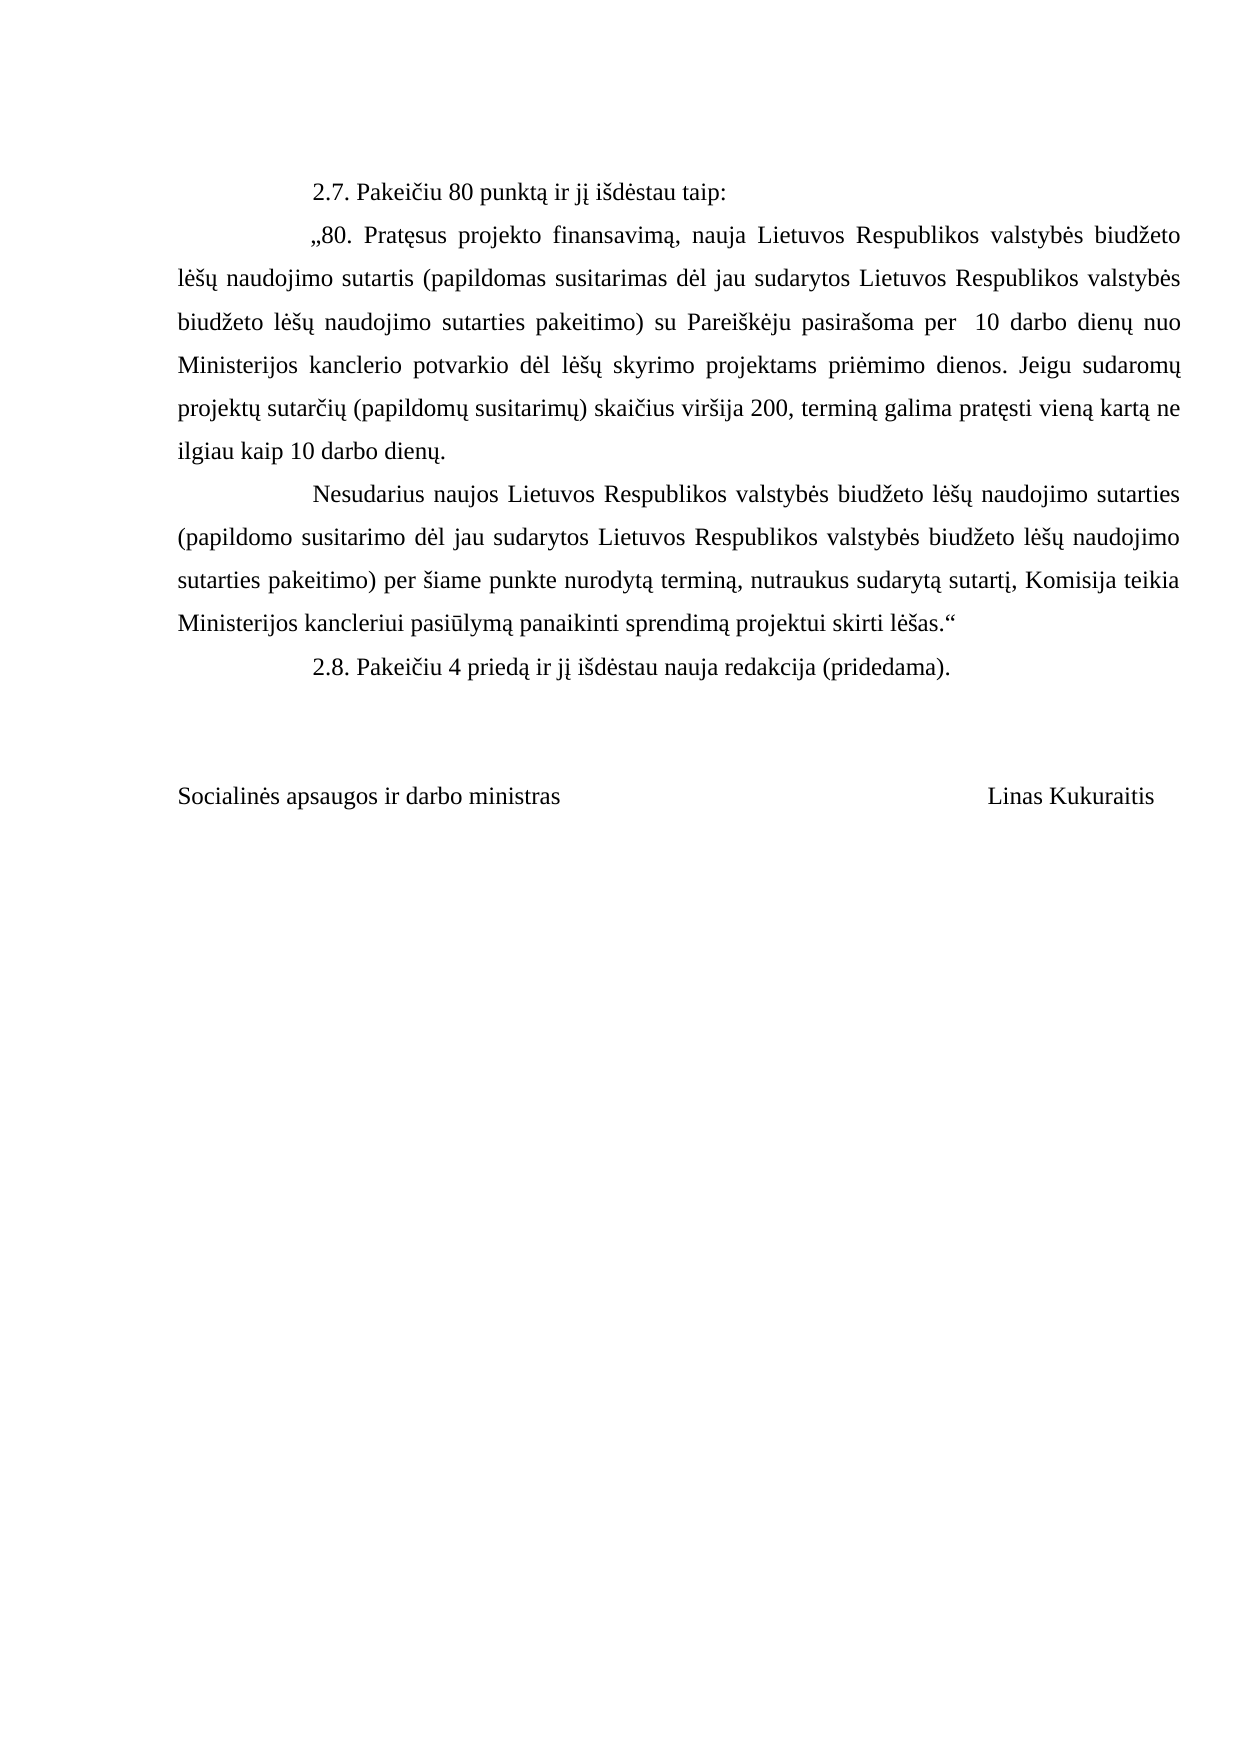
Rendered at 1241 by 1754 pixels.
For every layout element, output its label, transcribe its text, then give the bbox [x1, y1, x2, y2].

text „80. Pratęsus projekto finansavimą, nauja Lietuvos Respublikos valstybės biudžeto lėšų naudojimo sutartis (papildomas susitarimas dėl jau sudarytos Lietuvos Respublikos valstybės biudžeto lėšų naudojimo sutarties pakeitimo) su Pareiškėju pasirašoma per 10 darbo dienų nuo Ministerijos kanclerio potvarkio dėl lėšų skyrimo projektams priėmimo dienos. Jeigu sudaromų projektų sutarčių (papildomų susitarimų) skaičius viršija 200, terminą galima pratęsti vieną kartą ne ilgiau kaip 10 darbo dienų. [177, 220, 1181, 465]
text Socialinės apsaugos ir darbo ministras Linas Kukuraitis [177, 781, 1181, 810]
text Nesudarius naujos Lietuvos Respublikos valstybės biudžeto lėšų naudojimo sutarties (papildomo susitarimo dėl jau sudarytos Lietuvos Respublikos valstybės biudžeto lėšų naudojimo sutarties pakeitimo) per šiame punkte nurodytą terminą, nutraukus sudarytą sutartį, Komisija teikia Ministerijos kancleriui pasiūlymą panaikinti sprendimą projektui skirti lėšas.“ [177, 479, 1181, 637]
text 2.7. Pakeičiu 80 punktą ir jį išdėstau taip: [177, 177, 1181, 206]
text 2.8. Pakeičiu 4 priedą ir jį išdėstau nauja redakcija (pridedama). [177, 652, 1181, 680]
